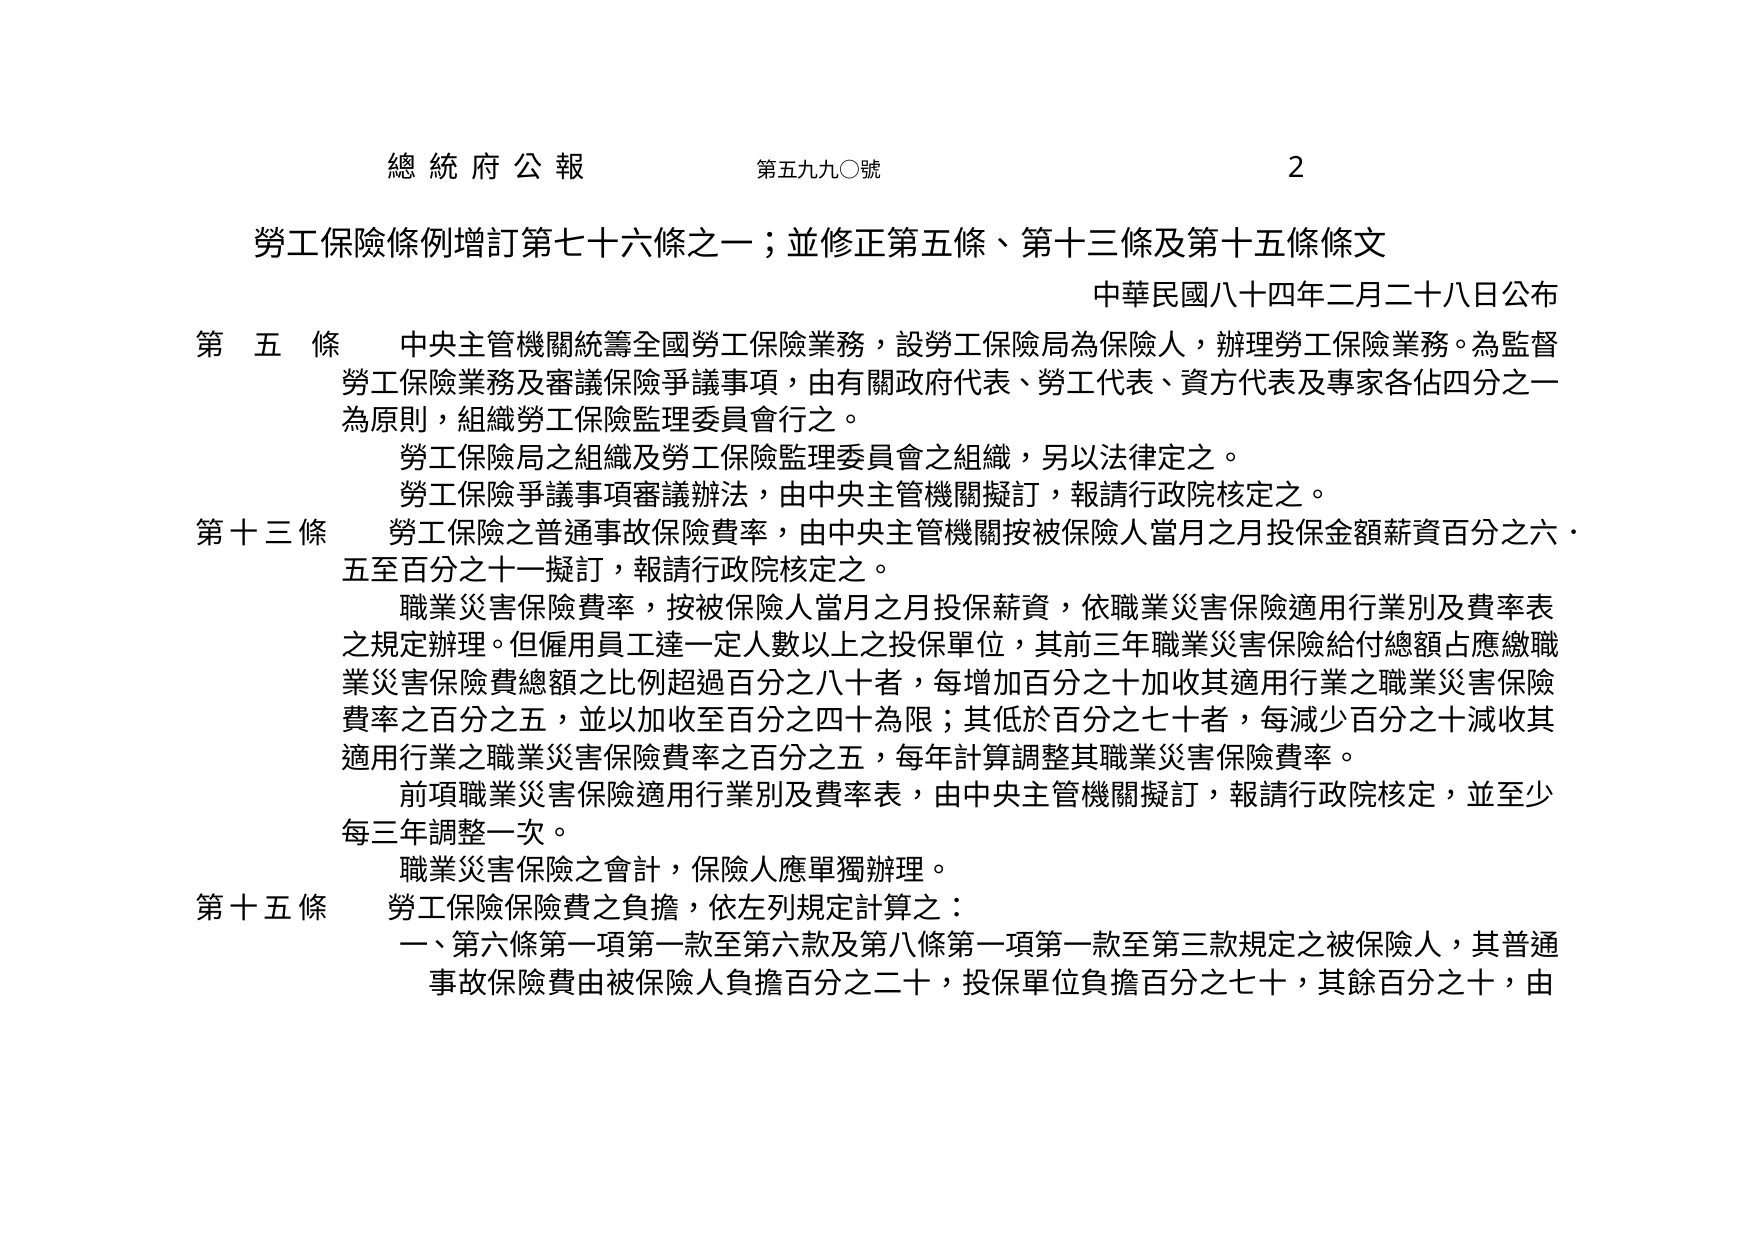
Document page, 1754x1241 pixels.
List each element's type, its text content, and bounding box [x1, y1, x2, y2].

text 第 五 條 中央主管機關統籌全國勞工保險業務，設勞工保險局為保險人，辦理勞工保險業務。為監督勞工保險業務及審議保險爭議事項，由有關政府代表、勞工代表、資方代表及專家各佔四分之一為原則，組織勞工保險監理委員會行之。 [195, 326, 1559, 438]
text 前項職業災害保險適用行業別及費率表，由中央主管機關擬訂，報請行政院核定，並至少每三年調整一次。 [341, 776, 1559, 851]
text 勞工保險爭議事項審議辦法，由中央主管機關擬訂，報請行政院核定之。 [341, 476, 1559, 513]
text 一、第六條第一項第一款至第六款及第八條第一項第一款至第三款規定之被保險人，其普通事故保險費由被保險人負擔百分之二十，投保單位負擔百分之七十，其餘百分之十，由 [399, 926, 1559, 1001]
text 第十三條 勞工保險之普通事故保險費率，由中央主管機關按被保險人當月之月投保金額薪資百分之六．五至百分之十一擬訂，報請行政院核定之。 [195, 513, 1559, 588]
text 第十五條 勞工保險保險費之負擔，依左列規定計算之： [195, 888, 1559, 926]
text 中華民國八十四年二月二十八日公布 [195, 276, 1559, 313]
text 職業災害保險費率，按被保險人當月之月投保薪資，依職業災害保險適用行業別及費率表之規定辦理。但僱用員工達一定人數以上之投保單位，其前三年職業災害保險給付總額占應繳職業災害保險費總額之比例超過百分之八十者，每增加百分之十加收其適用行業之職業災害保險費率之百分之五，並以加收至百分之四十為限；其低於百分之七十者，每減少百分之十減收其適用行業之職業災害保險費率之百分之五，每年計算調整其職業災害保險費率。 [341, 588, 1559, 776]
text 勞工保險局之組織及勞工保險監理委員會之組織，另以法律定之。 [341, 438, 1559, 476]
text 職業災害保險之會計，保險人應單獨辦理。 [341, 851, 1559, 888]
text 勞工保險條例增訂第七十六條之一；並修正第五條、第十三條及第十五條條文 [253, 222, 1559, 263]
